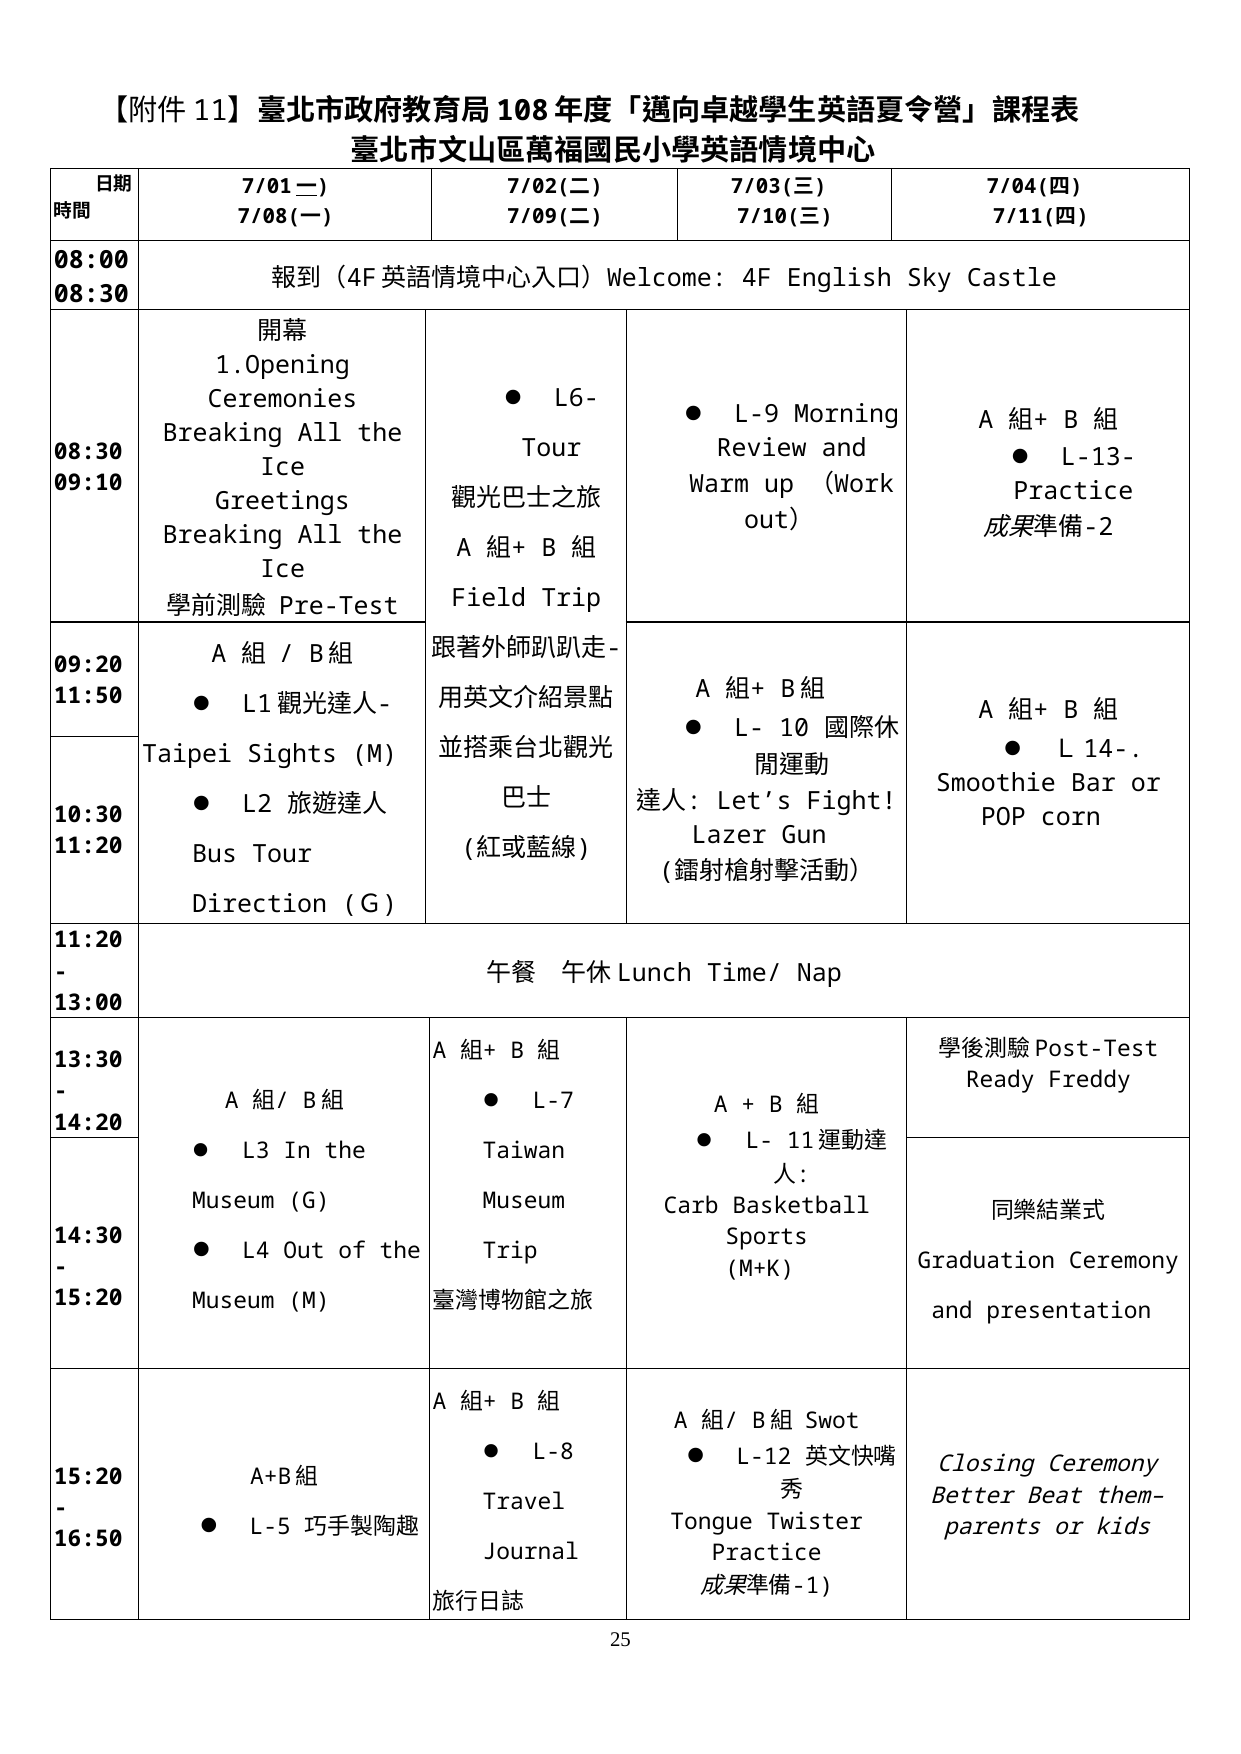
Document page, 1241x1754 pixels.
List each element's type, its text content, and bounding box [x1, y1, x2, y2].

table_cell 開幕 1.Opening Ceremonies Breaking All the Ice Greetings Breaking All the Ice 學前測驗 Pre-Test [139, 310, 425, 621]
table_cell A 組+ B 組 Ｌ14-. Smoothie Bar or POP corn [907, 623, 1189, 922]
table_cell 11:20 -13:00 [51, 924, 138, 1017]
table_cell 報到（4F英語情境中心入口）Welcome: 4F English Sky Castle [139, 241, 1189, 309]
table_cell A 組+ B 組 L-7 Taiwan Museum Trip 臺灣博物館之旅 [430, 1018, 626, 1368]
table_cell A 組 / B組 L1觀光達人- Taipei Sights (M) L2 旅遊達人Bus Tour Direction (Ｇ) [139, 623, 425, 922]
table_cell 14:30- 15:20 [51, 1138, 138, 1368]
text 【附件11】臺北市政府教育局108年度「邁向卓越學生英語夏令營」課程表 [83, 89, 1157, 128]
table_cell A 組/ B組 Swot L-12 英文快嘴秀 Tongue Twister Practice 成果準備-1) [627, 1369, 906, 1619]
table_cell A 組+ B 組 L-13- Practice 成果準備-2 [907, 310, 1189, 621]
table_cell L-9 Morning Review and Warm up （Work out） [627, 310, 906, 621]
table_header 7/04(四) 7/11(四) [892, 169, 1189, 240]
table_cell L6-Tour 觀光巴士之旅 A 組+ B 組 Field Trip 跟著外師趴趴走- 用英文介紹景點並搭乘台北觀光巴士 (紅或藍線) [426, 310, 626, 922]
table_cell 10:30 11:20 [51, 737, 138, 922]
table_cell 15:20- 16:50 [51, 1369, 138, 1619]
table_header 7/02(二) 7/09(二) [432, 169, 677, 240]
table_header 7/03(三) 7/10(三) [678, 169, 891, 240]
table_cell 學後測驗Post-Test Ready Freddy [907, 1018, 1189, 1137]
table_cell 08:00 08:30 [51, 241, 138, 309]
table_cell A + B 組 L- 11運動達人: Carb Basketball Sports (M+K) [627, 1018, 906, 1368]
table_header 7/01一) 7/08(一) [139, 169, 431, 240]
table_cell A 組/ B組 L3 In the Museum (G) L4 Out of the Museum (M) [139, 1018, 429, 1368]
table_cell 13:30-14:20 [51, 1018, 138, 1137]
table_cell 09:20 11:50 [51, 623, 138, 736]
table_cell Closing Ceremony Better Beat them– parents or kids [907, 1369, 1189, 1619]
table_header 日期 時間 [51, 169, 138, 240]
table_cell 08:30 09:10 [51, 310, 138, 621]
table_cell A+B組 L-5 巧手製陶趣 [139, 1369, 429, 1619]
text 臺北市文山區萬福國民小學英語情境中心 [83, 128, 1157, 168]
table_cell A 組+ B 組 L-8 Travel Journal 旅行日誌 [430, 1369, 626, 1619]
table_cell 同樂結業式 Graduation Ceremony and presentation [907, 1138, 1189, 1368]
table_cell 午餐 午休Lunch Time/ Nap [139, 924, 1189, 1017]
table_cell A 組+ B組 L- 10 國際休閒運動 達人: Let’s Fight! Lazer Gun (鐳射槍射擊活動） [627, 623, 906, 922]
